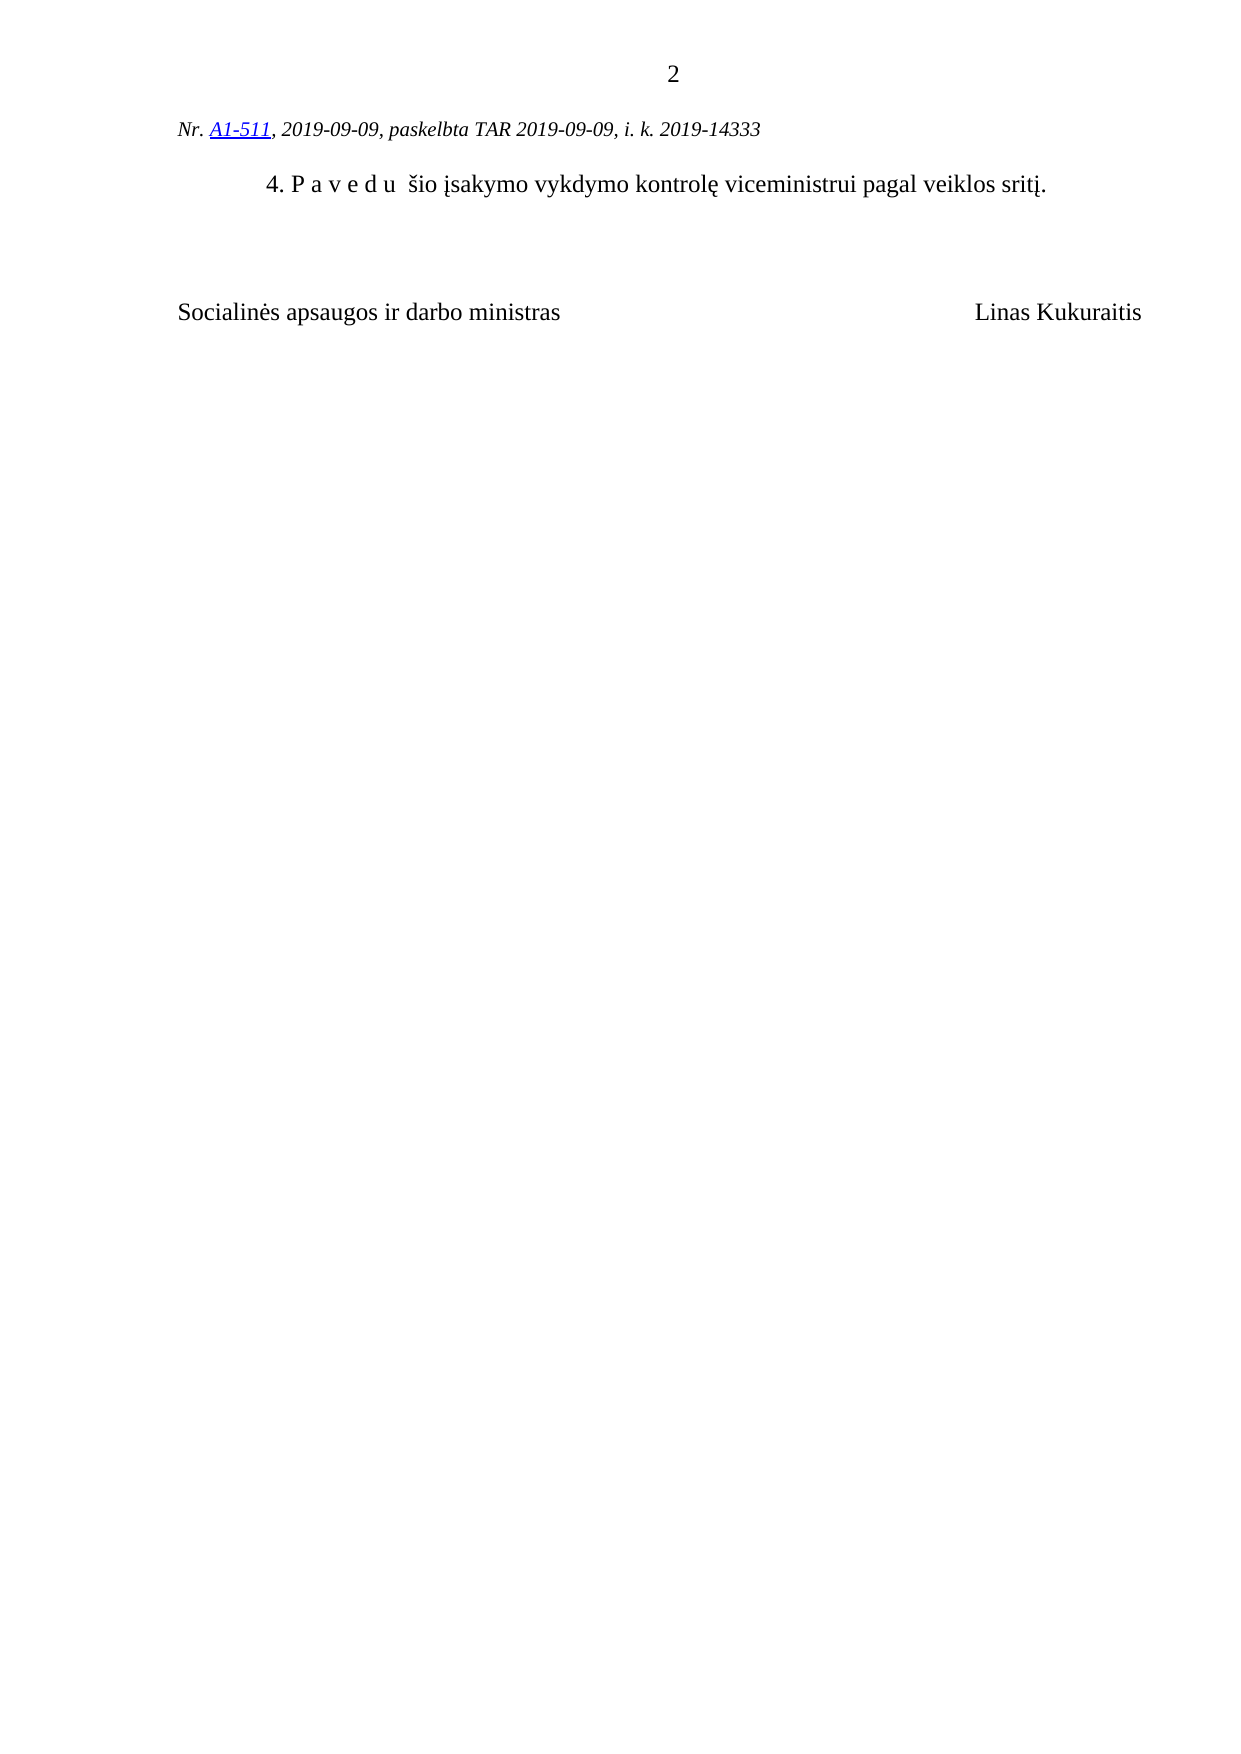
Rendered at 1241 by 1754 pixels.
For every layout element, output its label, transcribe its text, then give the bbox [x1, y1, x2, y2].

text Socialinės apsaugos ir darbo ministras Linas Kukuraitis [177, 297, 1169, 326]
text Nr. A1-511, 2019-09-09, paskelbta TAR 2019-09-09, i. k. 2019-14333 [177, 117, 1169, 141]
text 4. P a v e d u šio įsakymo vykdymo kontrolę viceministrui pagal veiklos sritį. [177, 169, 1169, 198]
